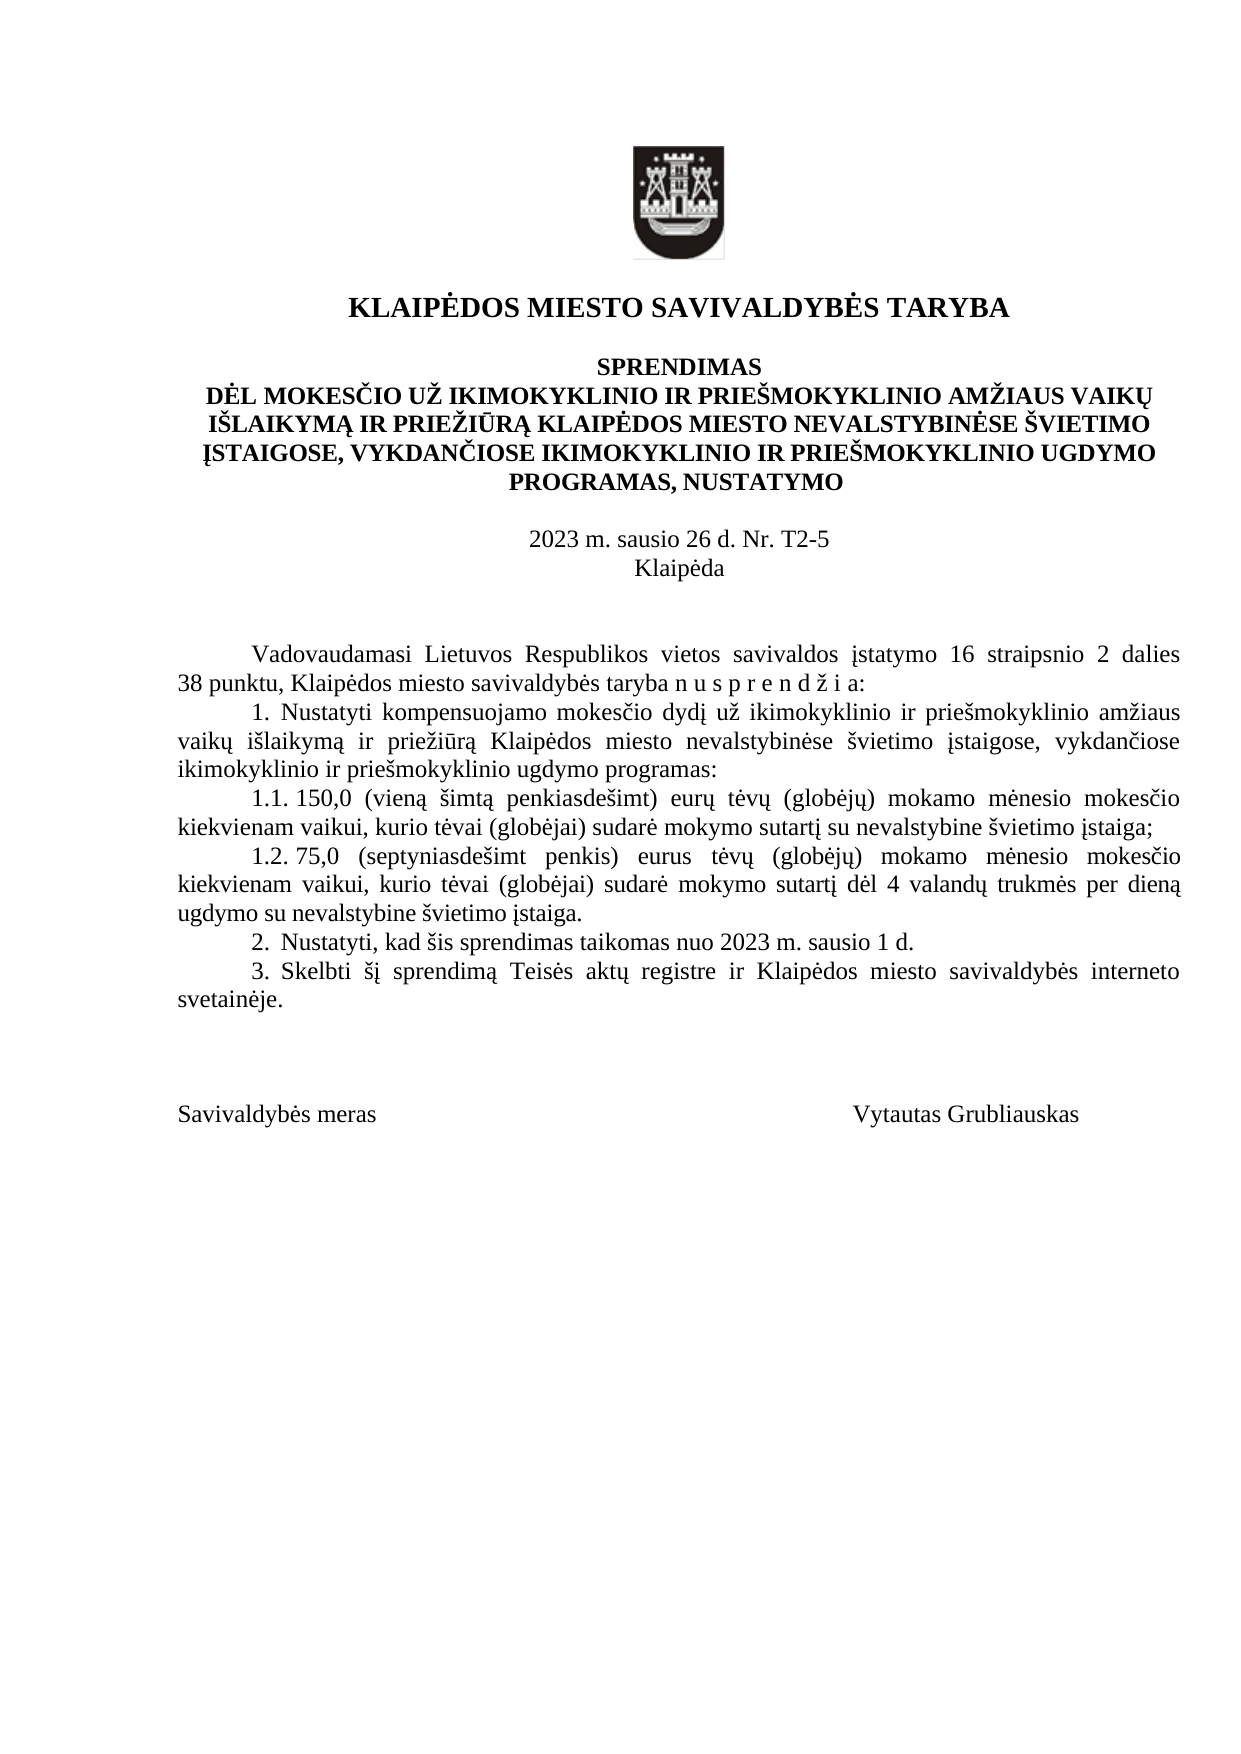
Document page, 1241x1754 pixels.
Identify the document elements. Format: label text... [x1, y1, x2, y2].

text 1. Nustatyti kompensuojamo mokesčio dydį už ikimokyklinio ir priešmokyklinio amžiaus vaikų išlaikymą ir priežiūrą Klaipėdos miesto nevalstybinėse švietimo įstaigose, vykdančiose ikimokyklinio ir priešmokyklinio ugdymo programas: [177, 697, 1181, 783]
text 2. Nustatyti, kad šis sprendimas taikomas nuo 2023 m. sausio 1 d. [251, 927, 1181, 956]
subtitle SPRENDIMAS [177, 352, 1181, 381]
text Savivaldybės meras Vytautas Grubliauskas [177, 1099, 1181, 1128]
text DĖL MOKESČIO UŽ IKIMOKYKLINIO IR PRIEŠMOKYKLINIO AMŽIAUS VAIKŲ IŠLAIKYMĄ IR PRIEŽIŪRĄ KLAIPĖDOS MIESTO NEVALSTYBINĖSE ŠVIETIMO ĮSTAIGOSE, VYKDANČIOSE IKIMOKYKLINIO IR PRIEŠMOKYKLINIO UGDYMO PROGRAMAS, NUSTATYMO [177, 381, 1181, 496]
text 3. Skelbti šį sprendimą Teisės aktų registre ir Klaipėdos miesto savivaldybės interneto svetainėje. [177, 956, 1181, 1013]
text Vadovaudamasi Lietuvos Respublikos vietos savivaldos įstatymo 16 straipsnio 2 dalies 38 punktu, Klaipėdos miesto savivaldybės taryba nusprendžia: [177, 639, 1181, 697]
text 1.2. 75,0 (septyniasdešimt penkis) eurus tėvų (globėjų) mokamo mėnesio mokesčio kiekvienam vaikui, kurio tėvai (globėjai) sudarė mokymo sutartį dėl 4 valandų trukmės per dieną ugdymo su nevalstybine švietimo įstaiga. [177, 841, 1181, 927]
text 1.1. 150,0 (vieną šimtą penkiasdešimt) eurų tėvų (globėjų) mokamo mėnesio mokesčio kiekvienam vaikui, kurio tėvai (globėjai) sudarė mokymo sutartį su nevalstybine švietimo įstaiga; [177, 783, 1181, 841]
text Klaipėda [177, 553, 1181, 582]
text KLAIPĖDOS MIESTO SAVIVALDYBĖS TARYBA [177, 290, 1181, 323]
text 2023 m. sausio 26 d. Nr. T2-5 [177, 524, 1181, 553]
